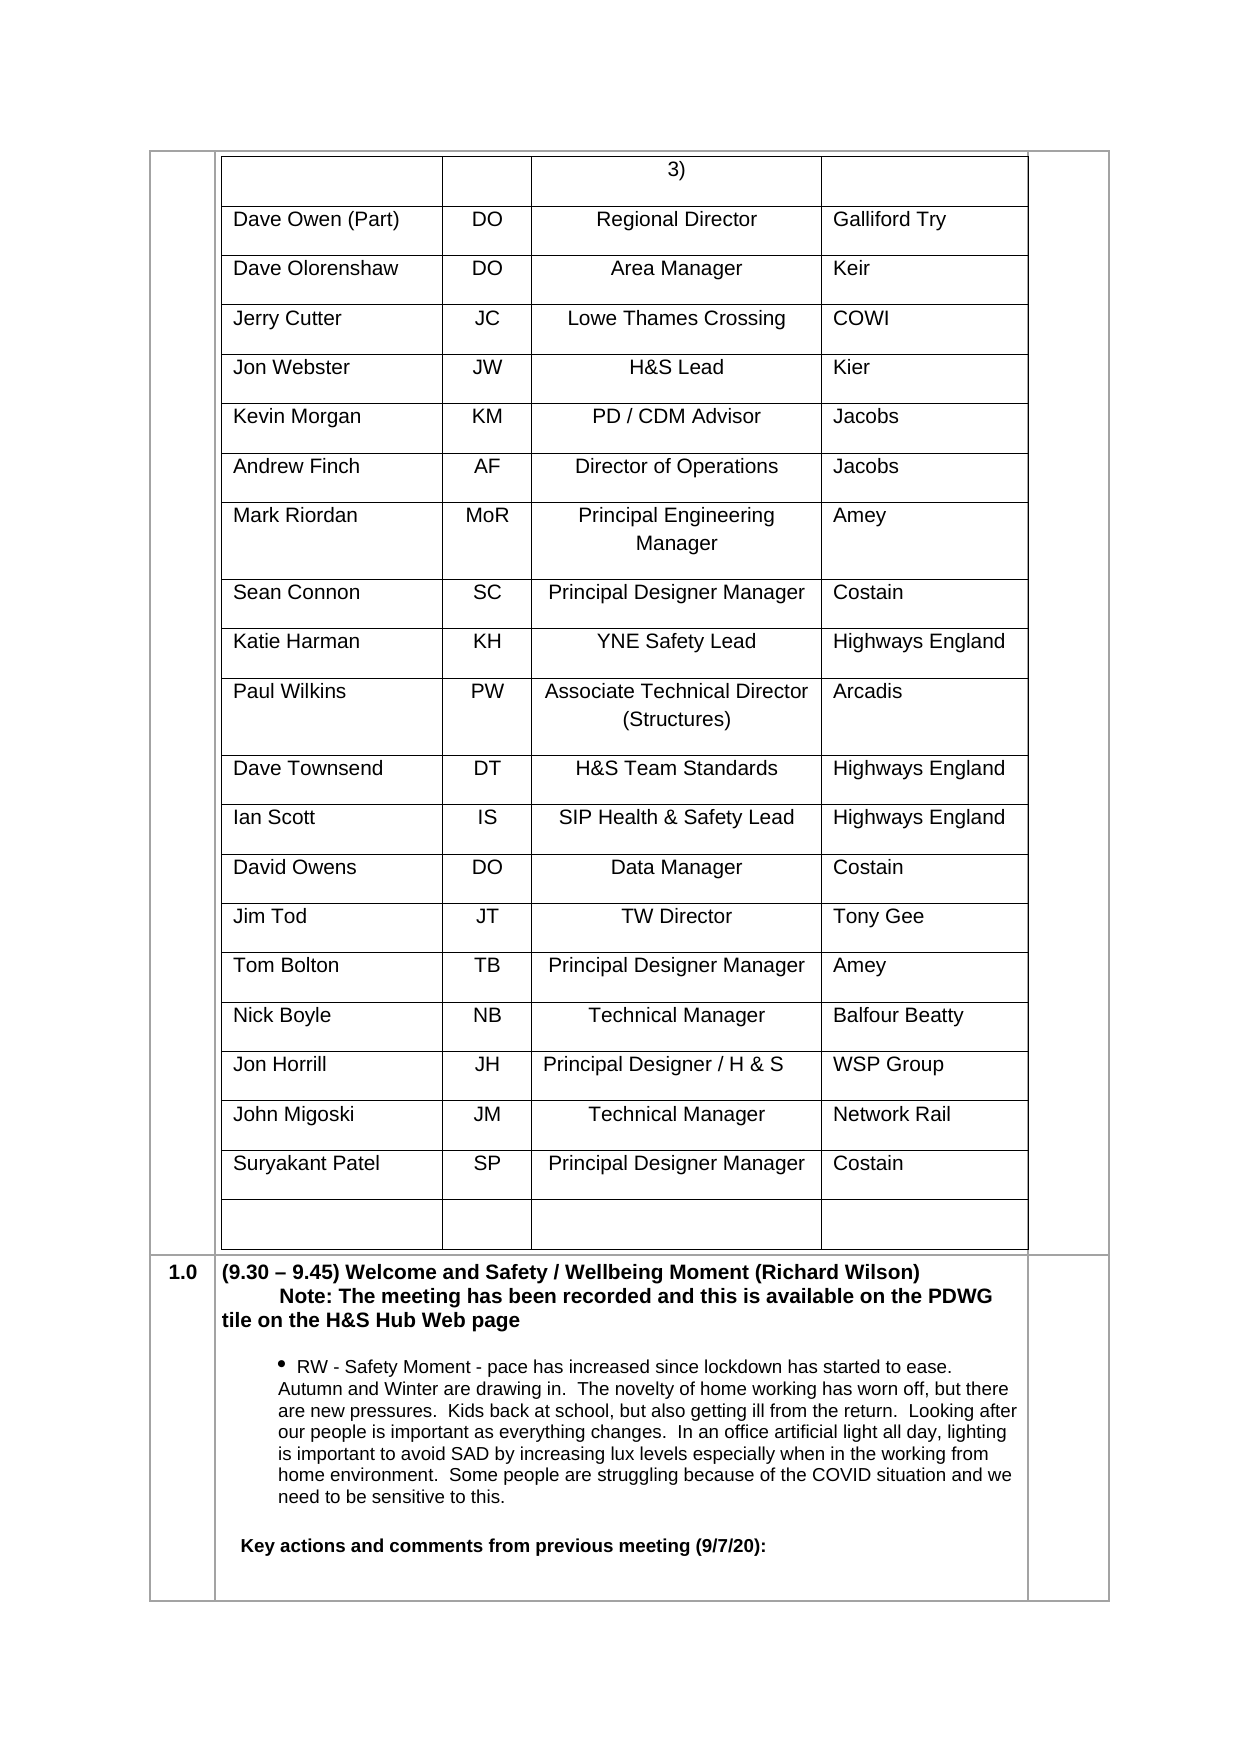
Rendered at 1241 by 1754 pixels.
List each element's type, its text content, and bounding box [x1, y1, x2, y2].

table_cell IS [443, 805, 531, 853]
table_cell Jon Webster [222, 355, 442, 403]
table_cell Costain [822, 1151, 1027, 1199]
table_cell [822, 157, 1027, 206]
table_cell TB [443, 953, 531, 1002]
table_cell [222, 1200, 442, 1248]
table_cell Amey [822, 503, 1027, 579]
table_cell Dave Owen (Part) [222, 207, 442, 255]
table_cell WSP Group [822, 1052, 1027, 1100]
table_cell 1.0 [151, 1256, 214, 1599]
table_cell [443, 157, 531, 206]
table_cell JT [443, 904, 531, 952]
table_cell PD / CDM Advisor [532, 404, 821, 452]
table_cell Principal Designer Manager [532, 953, 821, 1002]
table_cell JM [443, 1101, 531, 1150]
table_cell MoR [443, 503, 531, 579]
table_cell Principal Designer Manager [532, 1151, 821, 1199]
table_cell [443, 1200, 531, 1248]
table_cell COWI [822, 305, 1027, 354]
table_cell [532, 1200, 821, 1248]
table_cell John Migoski [222, 1101, 442, 1150]
table_cell Ian Scott [222, 805, 442, 853]
table_cell Highways England [822, 756, 1027, 804]
table_cell Jacobs [822, 404, 1027, 452]
table_cell Highways England [822, 629, 1027, 678]
table_cell [222, 157, 442, 206]
table_cell Data Manager [532, 855, 821, 903]
table_cell KH [443, 629, 531, 678]
table_cell SP [443, 1151, 531, 1199]
table_cell [151, 152, 214, 1254]
table_cell Balfour Beatty [822, 1003, 1027, 1051]
table_cell Highways England [822, 805, 1027, 853]
table_cell DO [443, 855, 531, 903]
table_cell Suryakant Patel [222, 1151, 442, 1199]
table_cell [822, 1200, 1027, 1248]
table_cell JC [443, 305, 531, 354]
table_cell Network Rail [822, 1101, 1027, 1150]
table_cell H&S Lead [532, 355, 821, 403]
table_cell David Owens [222, 855, 442, 903]
table_cell Regional Director [532, 207, 821, 255]
table_cell Andrew Finch [222, 454, 442, 502]
table_cell Jim Tod [222, 904, 442, 952]
table_cell H&S Team Standards [532, 756, 821, 804]
table_cell AF [443, 454, 531, 502]
table_cell Galliford Try [822, 207, 1027, 255]
table_cell SIP Health & Safety Lead [532, 805, 821, 853]
table_cell [1029, 152, 1108, 1254]
table_cell DO [443, 207, 531, 255]
table_cell [216, 152, 1027, 1254]
table_cell DO [443, 256, 531, 304]
table_cell Technical Manager [532, 1101, 821, 1150]
table_cell Jerry Cutter [222, 305, 442, 354]
table_cell Principal Designer / H & S [532, 1052, 821, 1100]
table_cell NB [443, 1003, 531, 1051]
table_cell Keir [822, 256, 1027, 304]
table_cell Technical Manager [532, 1003, 821, 1051]
table_cell DT [443, 756, 531, 804]
table_cell Kier [822, 355, 1027, 403]
table_cell Dave Olorenshaw [222, 256, 442, 304]
table_cell Katie Harman [222, 629, 442, 678]
table_cell PW [443, 679, 531, 755]
table_cell SC [443, 580, 531, 628]
table_cell (9.30 – 9.45) Welcome and Safety / Wellbeing Moment (Richard Wilson) Note: The meeting has been recorded and this is available on the PDWG tile on the H&S Hub Web page RW - Safety Moment - pace has increased since lockdown has started to ease. Autumn and Winter are drawing in. The novelty of home working has worn off, but there are new pressures. Kids back at school, but also getting ill from the return. Looking after our people is important as everything changes. In an office artificial light all day, lighting is important to avoid SAD by increasing lux levels especially when in the working from home environment. Some people are struggling because of the COVID situation and we need to be sensitive to this. Key actions and comments from previous meeting (9/7/20): HSF format – TM had confirmed Volume 2 and Handover Manual Volume 1 to 7 are acceptable to HE and will be formally available soon with launch of CDM Standards – ADMM and PCF updates will follow. Asbestos information – Amy Williams will look at introducing an end to end process review for Asbestos management going forward. AW confirmed this is in progress. Also needs to be expanded to other hazardous materials. This needs to be actioned by HE Health and Safety team. All Asbestos AMP's need to be updated by 2024 - action with HE. RW to review. Fit for the Future Initiative - AW is also looking into this. SMP - safety critical and general safety products review - Tom Merry to confirm what progress has been made here - HE are to undertake a safety critical review of documents/products. DP as HSW Lead for TA in YNE and Midlands is working with MP, OD and DIP’s to improve Handover. Eliminating Risk from the Outset – issue is still with Mike Wilson. Mike Boyland to follow up on. Note a number of suggestions of potential issues to be considered where highlighted within the Chat Room. NR - PCI processes – which include a Design Execution Plan - we need to pick this up and look at what good practice could be take forward. Safety, Health and Wellbeing requirements - particularly re stats. HE Supply Chain Hub - has lots of HSW initiatives running currently. Chris Gee has presented at the hub. Safety Alerts - further feedback required from HE re lessons learnt in addition to the initial alert itself. Stuart Evans manages AIRSweb - need to get slicker in closing out the information re incidents and the lessons learned from the supply chain. DP to speak to Stuart on this. The common intent document that TG will cover later has some useful findings and suggestions for the future. [216, 1256, 1027, 1599]
table_cell KM [443, 404, 531, 452]
table_cell TW Director [532, 904, 821, 952]
table_cell Associate Technical Director (Structures) [532, 679, 821, 755]
table_cell Jon Horrill [222, 1052, 442, 1100]
table_cell Tom Bolton [222, 953, 442, 1002]
table_cell Paul Wilkins [222, 679, 442, 755]
table_cell Director of Operations [532, 454, 821, 502]
table_cell Area Manager [532, 256, 821, 304]
table_cell Principal Designer Manager [532, 580, 821, 628]
table_cell Costain [822, 855, 1027, 903]
table_cell YNE Safety Lead [532, 629, 821, 678]
table_cell Amey [822, 953, 1027, 1002]
table_cell Costain [822, 580, 1027, 628]
table_cell Tony Gee [822, 904, 1027, 952]
table_cell JW [443, 355, 531, 403]
table_cell Kevin Morgan [222, 404, 442, 452]
table_cell Principal Engineering Manager [532, 503, 821, 579]
table_cell JH [443, 1052, 531, 1100]
table_cell 3) [532, 157, 821, 206]
table_cell Dave Townsend [222, 756, 442, 804]
table_cell Sean Connon [222, 580, 442, 628]
table_cell Lowe Thames Crossing [532, 305, 821, 354]
table_cell [1029, 1256, 1108, 1599]
table_cell Mark Riordan [222, 503, 442, 579]
table_cell Nick Boyle [222, 1003, 442, 1051]
table_cell Arcadis [822, 679, 1027, 755]
table_cell Jacobs [822, 454, 1027, 502]
